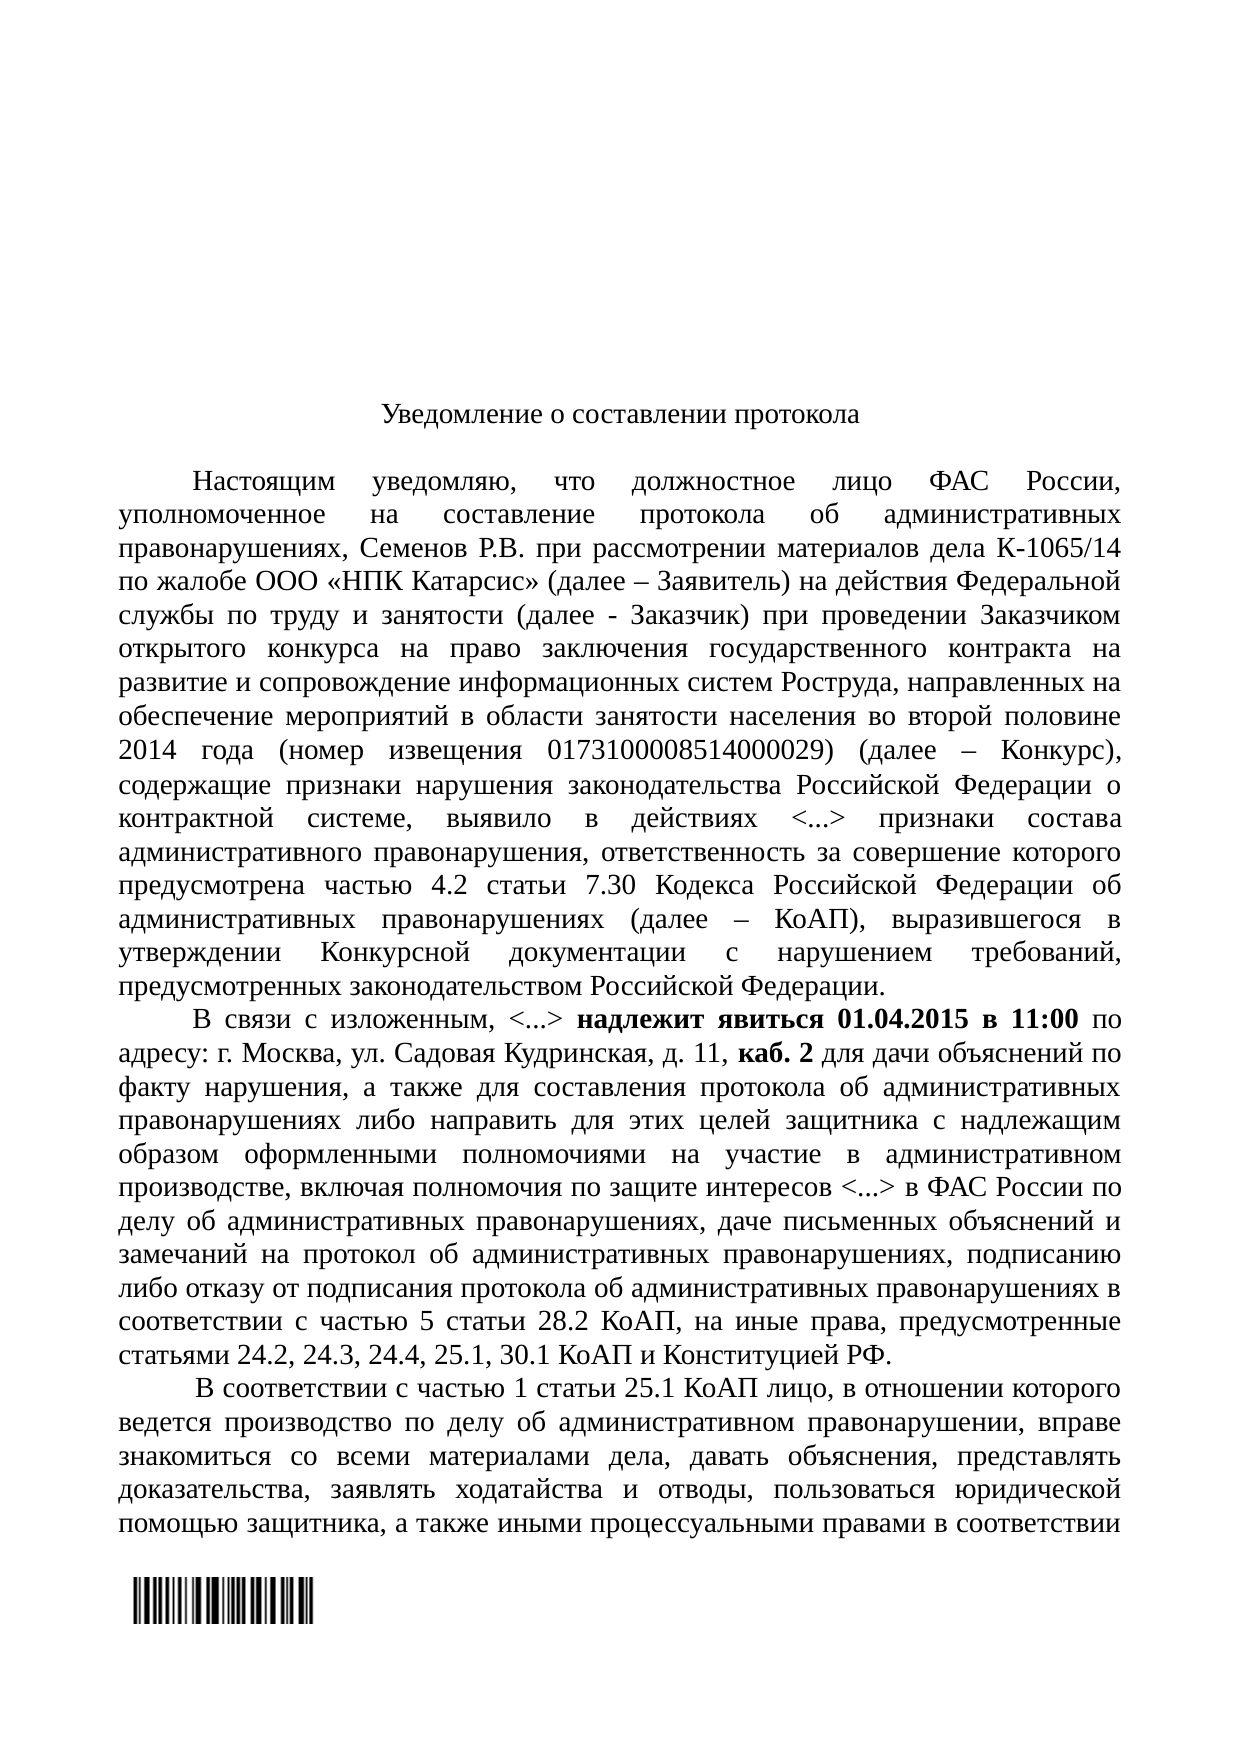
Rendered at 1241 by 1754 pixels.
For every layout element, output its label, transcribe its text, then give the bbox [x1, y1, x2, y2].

text Настоящим уведомляю, что должностное лицо ФАС России, уполномоченное на составление протокола об административных правонарушениях, Семенов Р.В. при рассмотрении материалов дела К-1065/14 по жалобе ООО «НПК Катарсис» (далее – Заявитель) на действия Федеральной службы по труду и занятости (далее - Заказчик) при проведении Заказчиком открытого конкурса на право заключения государственного контракта на развитие и сопровождение информационных систем Роструда, направленных на обеспечение мероприятий в области занятости населения во второй половине 2014 года (номер извещения 0173100008514000029) (далее – Конкурс), содержащие признаки нарушения законодательства Российской Федерации о контрактной системе, выявило в действиях <...> признаки состава административного правонарушения, ответственность за совершение которого предусмотрена частью 4.2 статьи 7.30 Кодекса Российской Федерации об административных правонарушениях (далее – КоАП), выразившегося в утверждении Конкурсной документации с нарушением требований, предусмотренных законодательством Российской Федерации. [118, 463, 1122, 1002]
text В соответствии с частью 1 статьи 25.1 КоАП лицо, в отношении которого ведется производство по делу об административном правонарушении, вправе знакомиться со всеми материалами дела, давать объяснения, представлять доказательства, заявлять ходатайства и отводы, пользоваться юридической помощью защитника, а также иными процессуальными правами в соответствии [118, 1371, 1122, 1538]
text Уведомление о составлении протокола [118, 396, 1122, 429]
picture [118, 1577, 331, 1624]
text В связи с изложенным, <...> надлежит явиться 01.04.2015 в 11:00 по адресу: г. Москва, ул. Садовая Кудринская, д. 11, каб. 2 для дачи объяснений по факту нарушения, а также для составления протокола об административных правонарушениях либо направить для этих целей защитника с надлежащим образом оформленными полномочиями на участие в административном производстве, включая полномочия по защите интересов <...> в ФАС России по делу об административных правонарушениях, даче письменных объяснений и замечаний на протокол об административных правонарушениях, подписанию либо отказу от подписания протокола об административных правонарушениях в соответствии с частью 5 статьи 28.2 КоАП, на иные права, предусмотренные статьями 24.2, 24.3, 24.4, 25.1, 30.1 КоАП и Конституцией РФ. [118, 1002, 1122, 1371]
